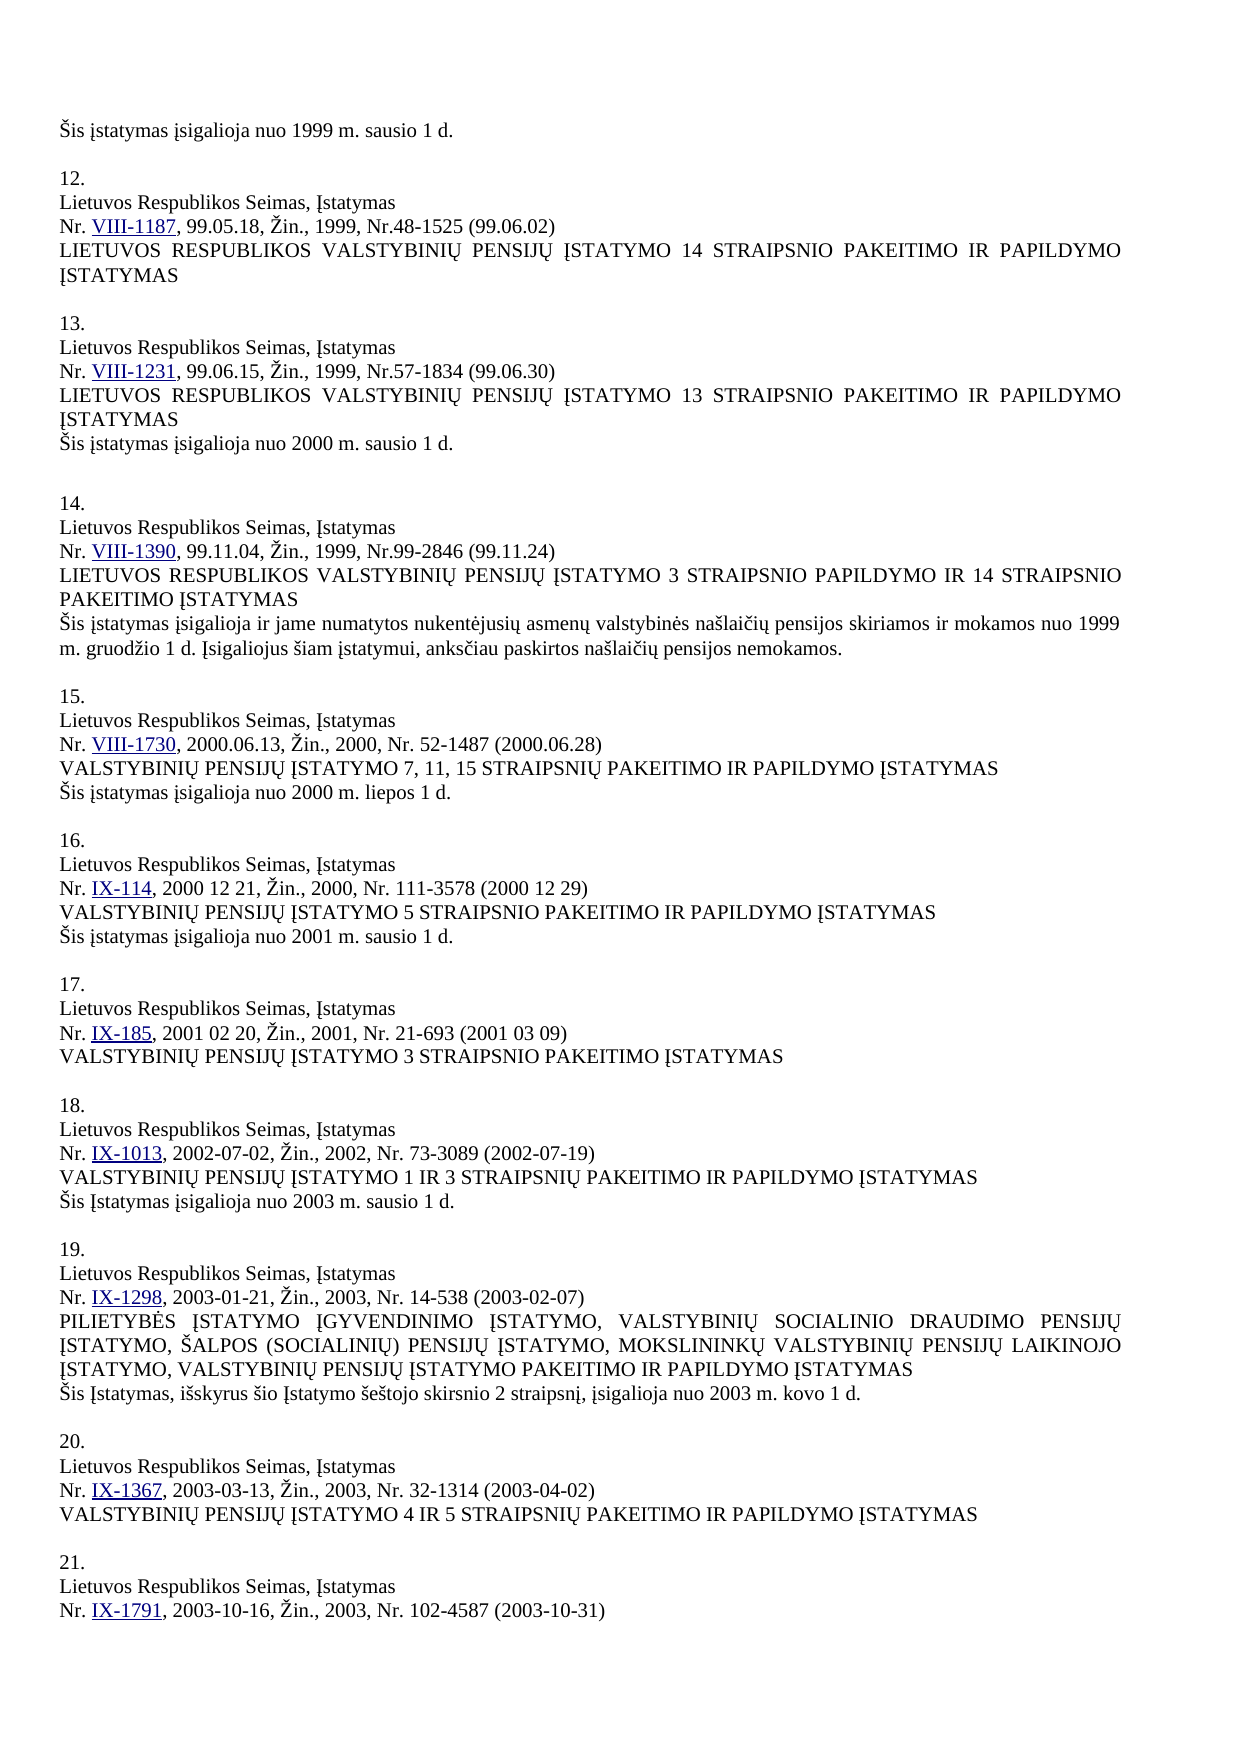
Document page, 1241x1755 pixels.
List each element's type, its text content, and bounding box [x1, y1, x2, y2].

text Nr. IX-1791, 2003-10-16, Žin., 2003, Nr. 102-4587 (2003-10-31) [59, 1598, 1122, 1622]
text Šis Įstatymas įsigalioja nuo 2003 m. sausio 1 d. [59, 1189, 1122, 1213]
text 14. [59, 491, 1122, 515]
text 19. [59, 1237, 1122, 1261]
text PILIETYBĖS ĮSTATYMO ĮGYVENDINIMO ĮSTATYMO, VALSTYBINIŲ SOCIALINIO DRAUDIMO PENSIJŲ ĮSTATYMO, ŠALPOS (SOCIALINIŲ) PENSIJŲ ĮSTATYMO, MOKSLININKŲ VALSTYBINIŲ PENSIJŲ LAIKINOJO ĮSTATYMO, VALSTYBINIŲ PENSIJŲ ĮSTATYMO PAKEITIMO IR PAPILDYMO ĮSTATYMAS [59, 1309, 1122, 1381]
text 18. [59, 1093, 1122, 1117]
text Nr. IX-1367, 2003-03-13, Žin., 2003, Nr. 32-1314 (2003-04-02) [59, 1478, 1122, 1502]
text 21. [59, 1550, 1122, 1574]
text 20. [59, 1429, 1122, 1453]
text Lietuvos Respublikos Seimas, Įstatymas [59, 335, 1122, 359]
text VALSTYBINIŲ PENSIJŲ ĮSTATYMO 7, 11, 15 STRAIPSNIŲ PAKEITIMO IR PAPILDYMO ĮSTATYMAS [59, 756, 1122, 780]
text 16. [59, 828, 1122, 852]
text Šis įstatymas įsigalioja nuo 2000 m. sausio 1 d. [59, 431, 1122, 455]
text VALSTYBINIŲ PENSIJŲ ĮSTATYMO 5 STRAIPSNIO PAKEITIMO IR PAPILDYMO ĮSTATYMAS [59, 900, 1122, 924]
text VALSTYBINIŲ PENSIJŲ ĮSTATYMO 1 IR 3 STRAIPSNIŲ PAKEITIMO IR PAPILDYMO ĮSTATYMAS [59, 1165, 1122, 1189]
text Šis įstatymas įsigalioja nuo 2000 m. liepos 1 d. [59, 780, 1122, 804]
text Nr. IX-1013, 2002-07-02, Žin., 2002, Nr. 73-3089 (2002-07-19) [59, 1141, 1122, 1165]
text Nr. VIII-1187, 99.05.18, Žin., 1999, Nr.48-1525 (99.06.02) [59, 214, 1122, 238]
text Šis Įstatymas, išskyrus šio Įstatymo šeštojo skirsnio 2 straipsnį, įsigalioja nuo 2003 m. kovo 1 d. [59, 1381, 1122, 1405]
text Lietuvos Respublikos Seimas, Įstatymas [59, 1453, 1122, 1478]
text Lietuvos Respublikos Seimas, Įstatymas [59, 852, 1122, 876]
text Lietuvos Respublikos Seimas, Įstatymas [59, 1117, 1122, 1141]
text 17. [59, 972, 1122, 996]
text Nr. IX-185, 2001 02 20, Žin., 2001, Nr. 21-693 (2001 03 09) [59, 1020, 1122, 1044]
text Šis įstatymas įsigalioja nuo 1999 m. sausio 1 d. [59, 118, 1122, 142]
text Nr. VIII-1390, 99.11.04, Žin., 1999, Nr.99-2846 (99.11.24) [59, 539, 1122, 563]
text LIETUVOS RESPUBLIKOS VALSTYBINIŲ PENSIJŲ ĮSTATYMO 14 STRAIPSNIO PAKEITIMO IR PAPILDYMO ĮSTATYMAS [59, 238, 1122, 287]
text Lietuvos Respublikos Seimas, Įstatymas [59, 996, 1122, 1020]
text Šis įstatymas įsigalioja nuo 2001 m. sausio 1 d. [59, 924, 1122, 948]
text Lietuvos Respublikos Seimas, Įstatymas [59, 515, 1122, 539]
text 13. [59, 311, 1122, 335]
text LIETUVOS RESPUBLIKOS VALSTYBINIŲ PENSIJŲ ĮSTATYMO 3 STRAIPSNIO PAPILDYMO IR 14 STRAIPSNIO PAKEITIMO ĮSTATYMAS [59, 563, 1122, 611]
text Šis įstatymas įsigalioja ir jame numatytos nukentėjusių asmenų valstybinės našlaičių pensijos skiriamos ir mokamos nuo 1999 m. gruodžio 1 d. Įsigaliojus šiam įstatymui, anksčiau paskirtos našlaičių pensijos nemokamos. [59, 611, 1122, 659]
text Nr. IX-114, 2000 12 21, Žin., 2000, Nr. 111-3578 (2000 12 29) [59, 876, 1122, 900]
text Lietuvos Respublikos Seimas, Įstatymas [59, 1261, 1122, 1285]
text Lietuvos Respublikos Seimas, Įstatymas [59, 708, 1122, 732]
text LIETUVOS RESPUBLIKOS VALSTYBINIŲ PENSIJŲ ĮSTATYMO 13 STRAIPSNIO PAKEITIMO IR PAPILDYMO ĮSTATYMAS [59, 383, 1122, 431]
text Lietuvos Respublikos Seimas, Įstatymas [59, 190, 1122, 214]
text VALSTYBINIŲ PENSIJŲ ĮSTATYMO 3 STRAIPSNIO PAKEITIMO ĮSTATYMAS [59, 1044, 1122, 1068]
text Nr. VIII-1231, 99.06.15, Žin., 1999, Nr.57-1834 (99.06.30) [59, 359, 1122, 383]
text Nr. VIII-1730, 2000.06.13, Žin., 2000, Nr. 52-1487 (2000.06.28) [59, 732, 1122, 756]
text Nr. IX-1298, 2003-01-21, Žin., 2003, Nr. 14-538 (2003-02-07) [59, 1285, 1122, 1309]
text Lietuvos Respublikos Seimas, Įstatymas [59, 1574, 1122, 1598]
text 12. [59, 166, 1122, 190]
text VALSTYBINIŲ PENSIJŲ ĮSTATYMO 4 IR 5 STRAIPSNIŲ PAKEITIMO IR PAPILDYMO ĮSTATYMAS [59, 1502, 1122, 1526]
text 15. [59, 683, 1122, 708]
